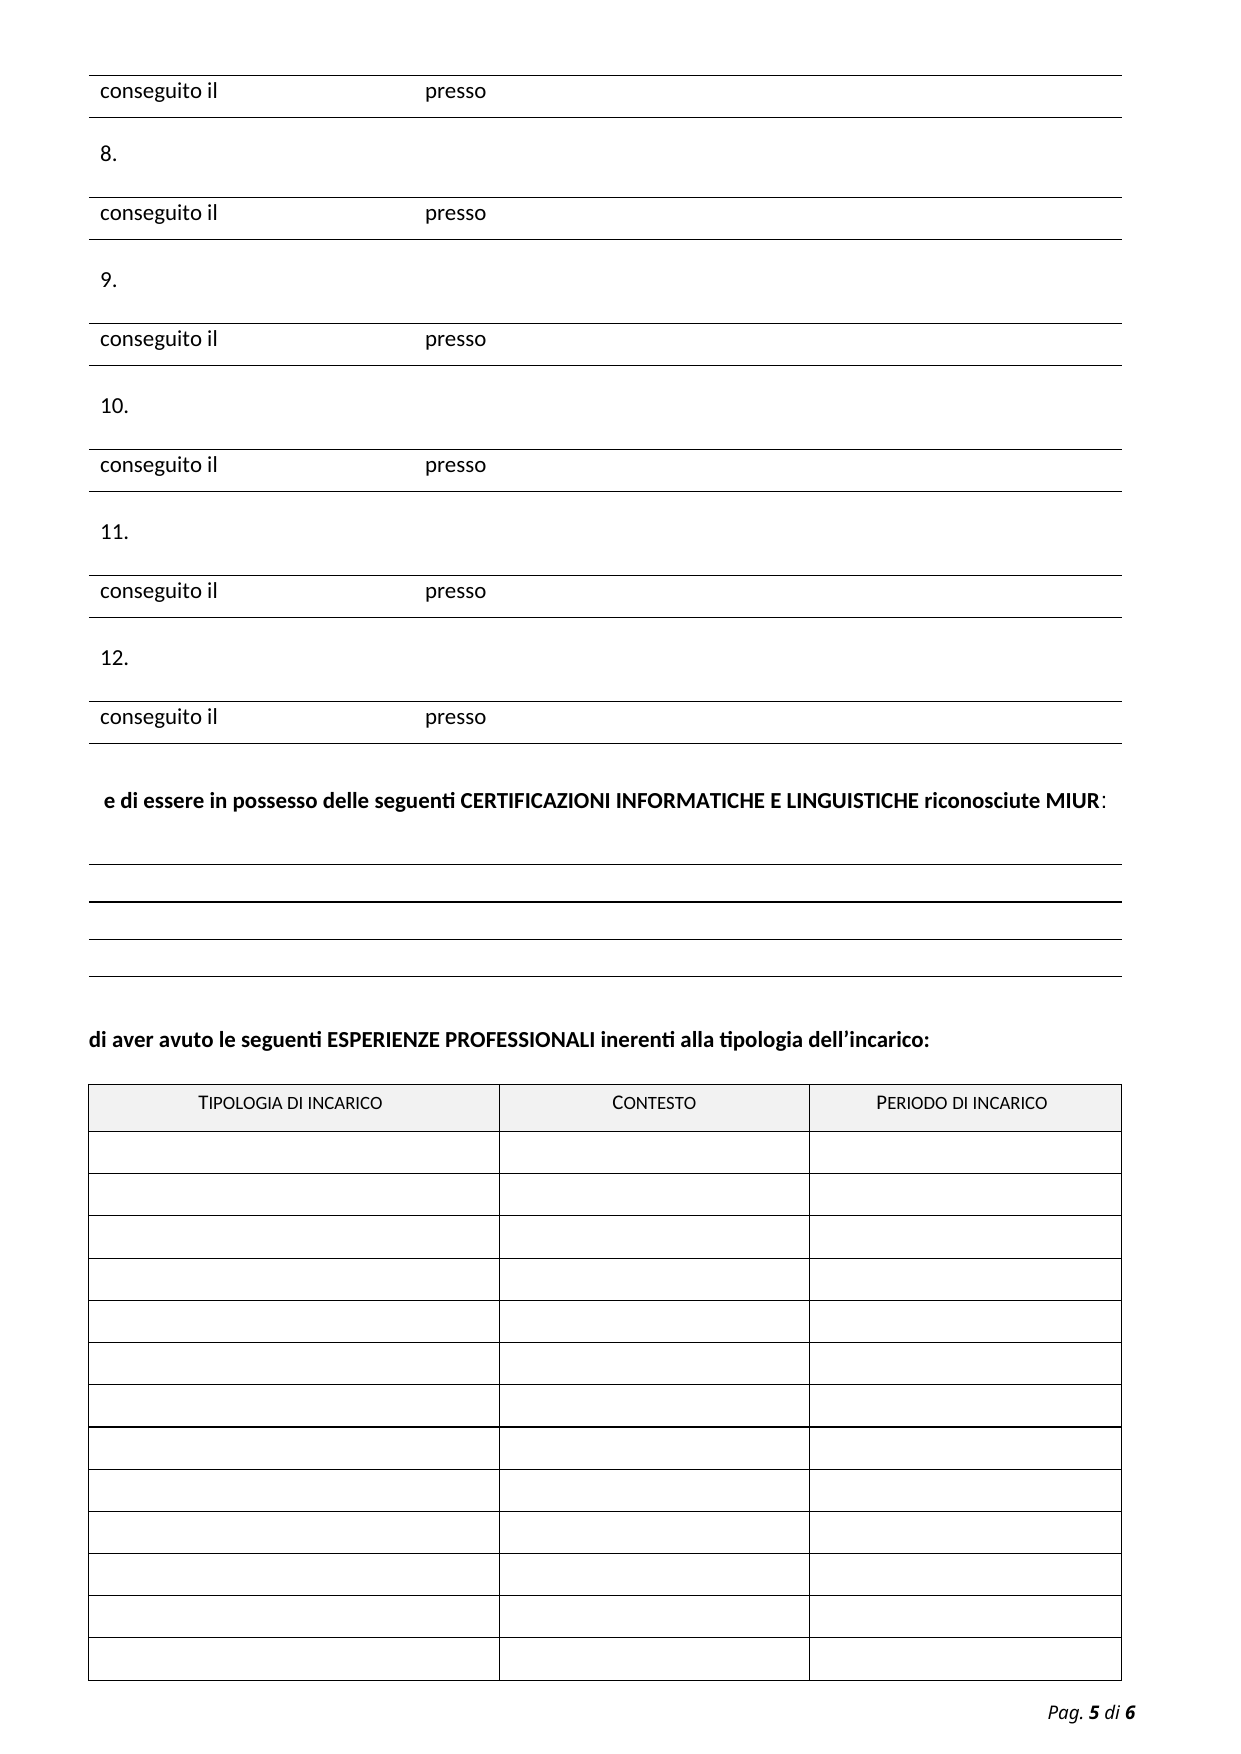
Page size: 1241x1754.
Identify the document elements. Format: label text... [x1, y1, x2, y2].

table_cell [810, 1343, 1121, 1384]
table_cell 12. [89, 618, 1122, 701]
table_cell [500, 1596, 809, 1637]
table_cell [89, 1343, 499, 1384]
table_cell [810, 1428, 1121, 1468]
table_cell conseguito il [89, 76, 413, 117]
table_cell [810, 1174, 1121, 1215]
table_cell presso [414, 324, 1122, 365]
table_cell [500, 1343, 809, 1384]
table_header PERIODO DI INCARICO [810, 1085, 1121, 1131]
table_cell [89, 940, 1122, 976]
table_cell [89, 1638, 499, 1679]
table_cell [89, 1216, 499, 1258]
table_cell [810, 1554, 1121, 1595]
table_cell [500, 1132, 809, 1173]
table_cell [810, 1216, 1121, 1258]
table_cell [89, 1512, 499, 1553]
table_cell [810, 1132, 1121, 1173]
table_header CONTESTO [500, 1085, 809, 1131]
table_cell [500, 1174, 809, 1215]
table_cell [810, 1301, 1121, 1342]
table_cell conseguito il [89, 198, 413, 239]
table_cell [89, 1428, 499, 1468]
table_cell conseguito il [89, 450, 413, 491]
table_cell 8. [89, 118, 1122, 197]
table_cell 11. [89, 492, 1122, 575]
table_cell presso [414, 450, 1122, 491]
table_cell [89, 1470, 499, 1511]
table_cell [89, 1596, 499, 1637]
table_cell presso [414, 76, 1122, 117]
table_cell [89, 1259, 499, 1300]
table_cell [810, 1470, 1121, 1511]
table_cell [89, 1174, 499, 1215]
table_header TIPOLOGIA DI INCARICO [89, 1085, 499, 1131]
table_cell [89, 1301, 499, 1342]
text di aver avuto le seguenti ESPERIENZE PROFESSIONALI inerenti alla tipologia dell’incarico: [89, 1025, 1130, 1053]
table_cell [500, 1512, 809, 1553]
table_cell [810, 1259, 1121, 1300]
table_cell conseguito il [89, 576, 413, 617]
table_cell conseguito il [89, 702, 413, 743]
text e di essere in possesso delle seguenti CERTIFICAZIONI INFORMATICHE E LINGUISTICHE riconosciute MIUR: [89, 786, 1130, 814]
table_cell [500, 1470, 809, 1511]
table_cell [500, 1428, 809, 1468]
table_cell [500, 1638, 809, 1679]
table_header [89, 828, 1122, 864]
table_cell [89, 903, 1122, 938]
table_cell [89, 1132, 499, 1173]
table_cell [500, 1385, 809, 1426]
table_cell [89, 1385, 499, 1426]
table_cell [500, 1554, 809, 1595]
table_cell [500, 1216, 809, 1258]
table_cell [810, 1638, 1121, 1679]
table_cell [810, 1385, 1121, 1426]
table_cell [89, 865, 1122, 901]
table_cell 10. [89, 366, 1122, 449]
table_cell presso [414, 576, 1122, 617]
table_cell presso [414, 702, 1122, 743]
table_cell [810, 1512, 1121, 1553]
table_cell [810, 1596, 1121, 1637]
table_cell [500, 1301, 809, 1342]
table_cell conseguito il [89, 324, 413, 365]
table_cell [89, 1554, 499, 1595]
table_cell 9. [89, 240, 1122, 323]
table_cell [500, 1259, 809, 1300]
table_cell presso [414, 198, 1122, 239]
